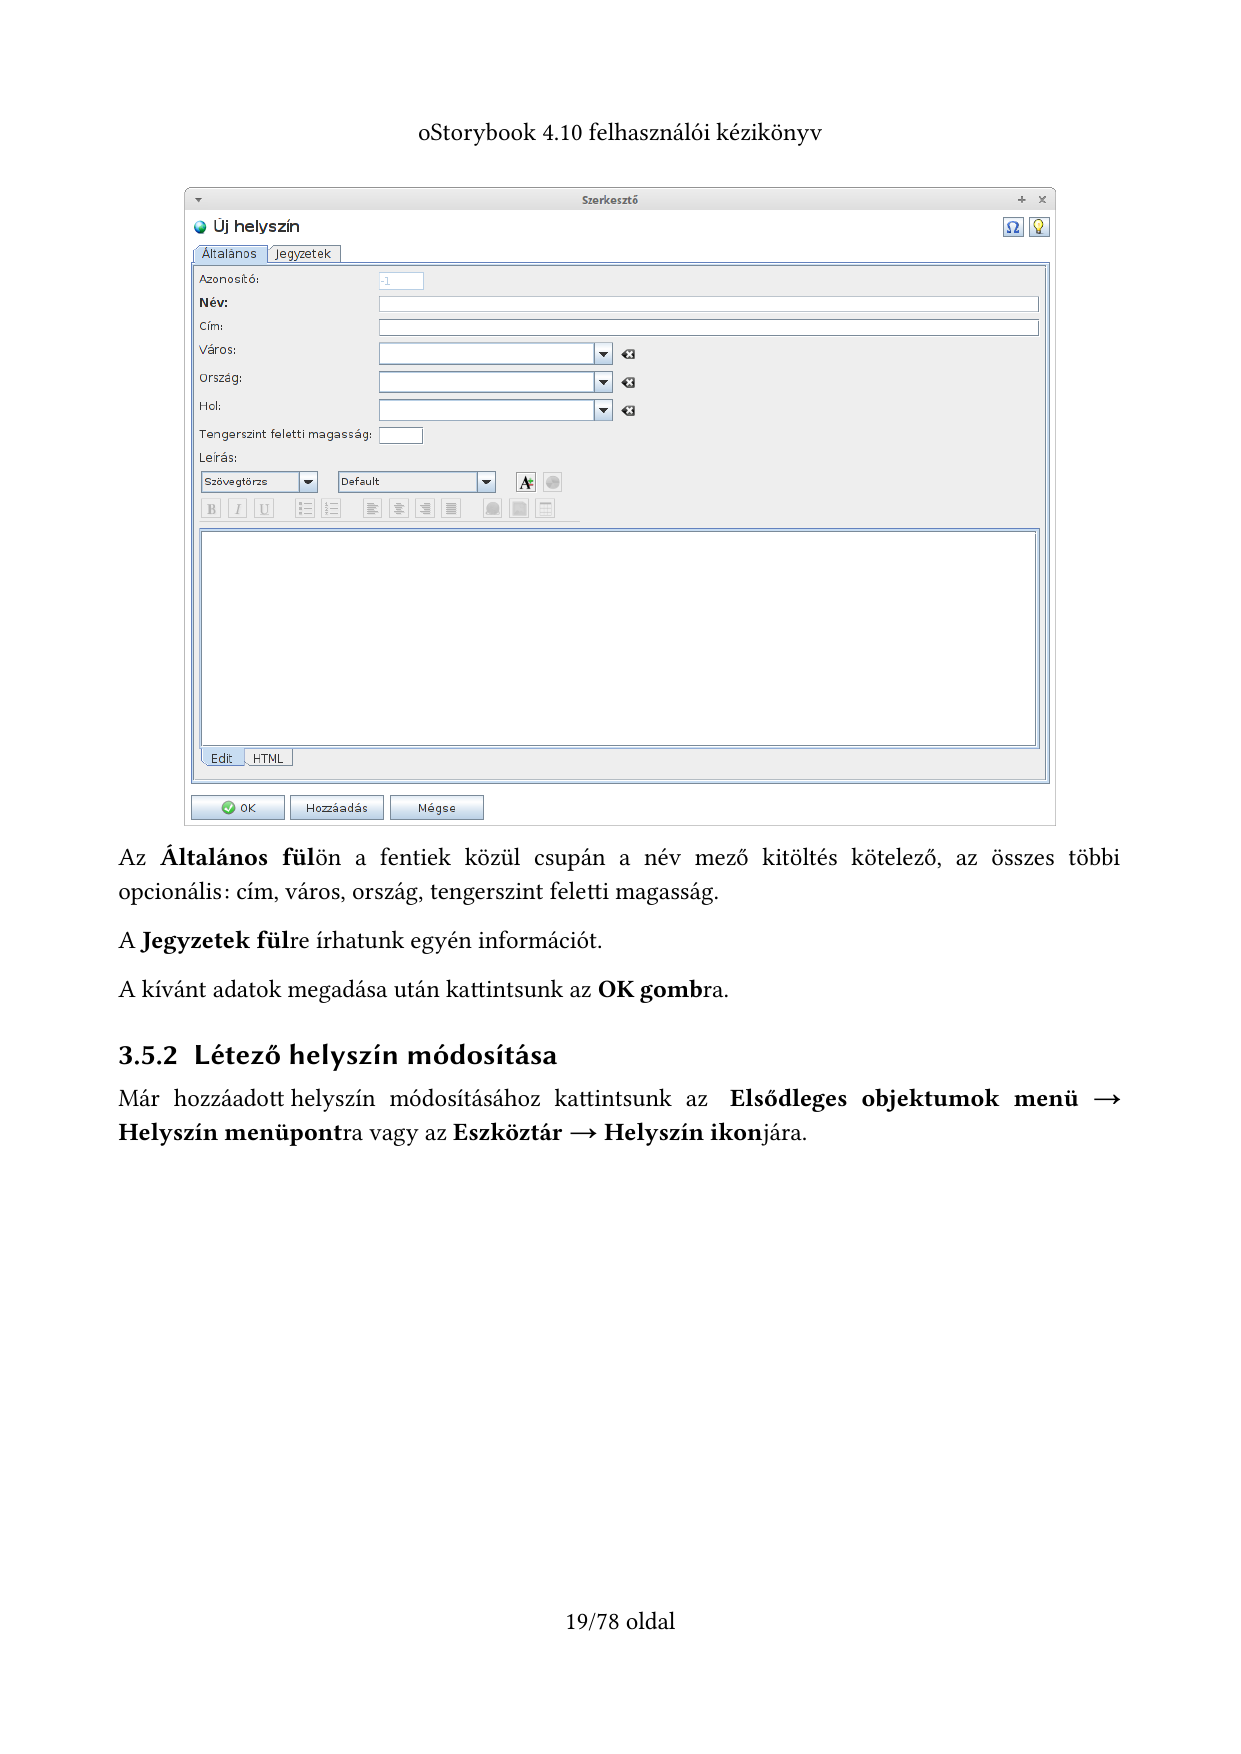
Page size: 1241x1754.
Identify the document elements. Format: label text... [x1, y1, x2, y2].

text Már hozzáadott helyszín módosításához kattintsunk az Elsődleges objektumok menü → Helyszín menüpontra vagy az Eszköztár → Helyszín ikonjára. [118, 1084, 1122, 1147]
text Az Általános fülön a fentiek közül csupán a név mező kitöltés kötelező, az összes többi opcionális: cím, város, ország, tengerszint feletti magasság. [118, 176, 1122, 906]
text A kívánt adatok megadása után kattintsunk az OK gombra. [118, 975, 1122, 1003]
picture [184, 187, 1056, 826]
text A Jegyzetek fülre írhatunk egyén információt. [118, 926, 1122, 954]
subtitle Létező helyszín módosítása [118, 1038, 1122, 1072]
